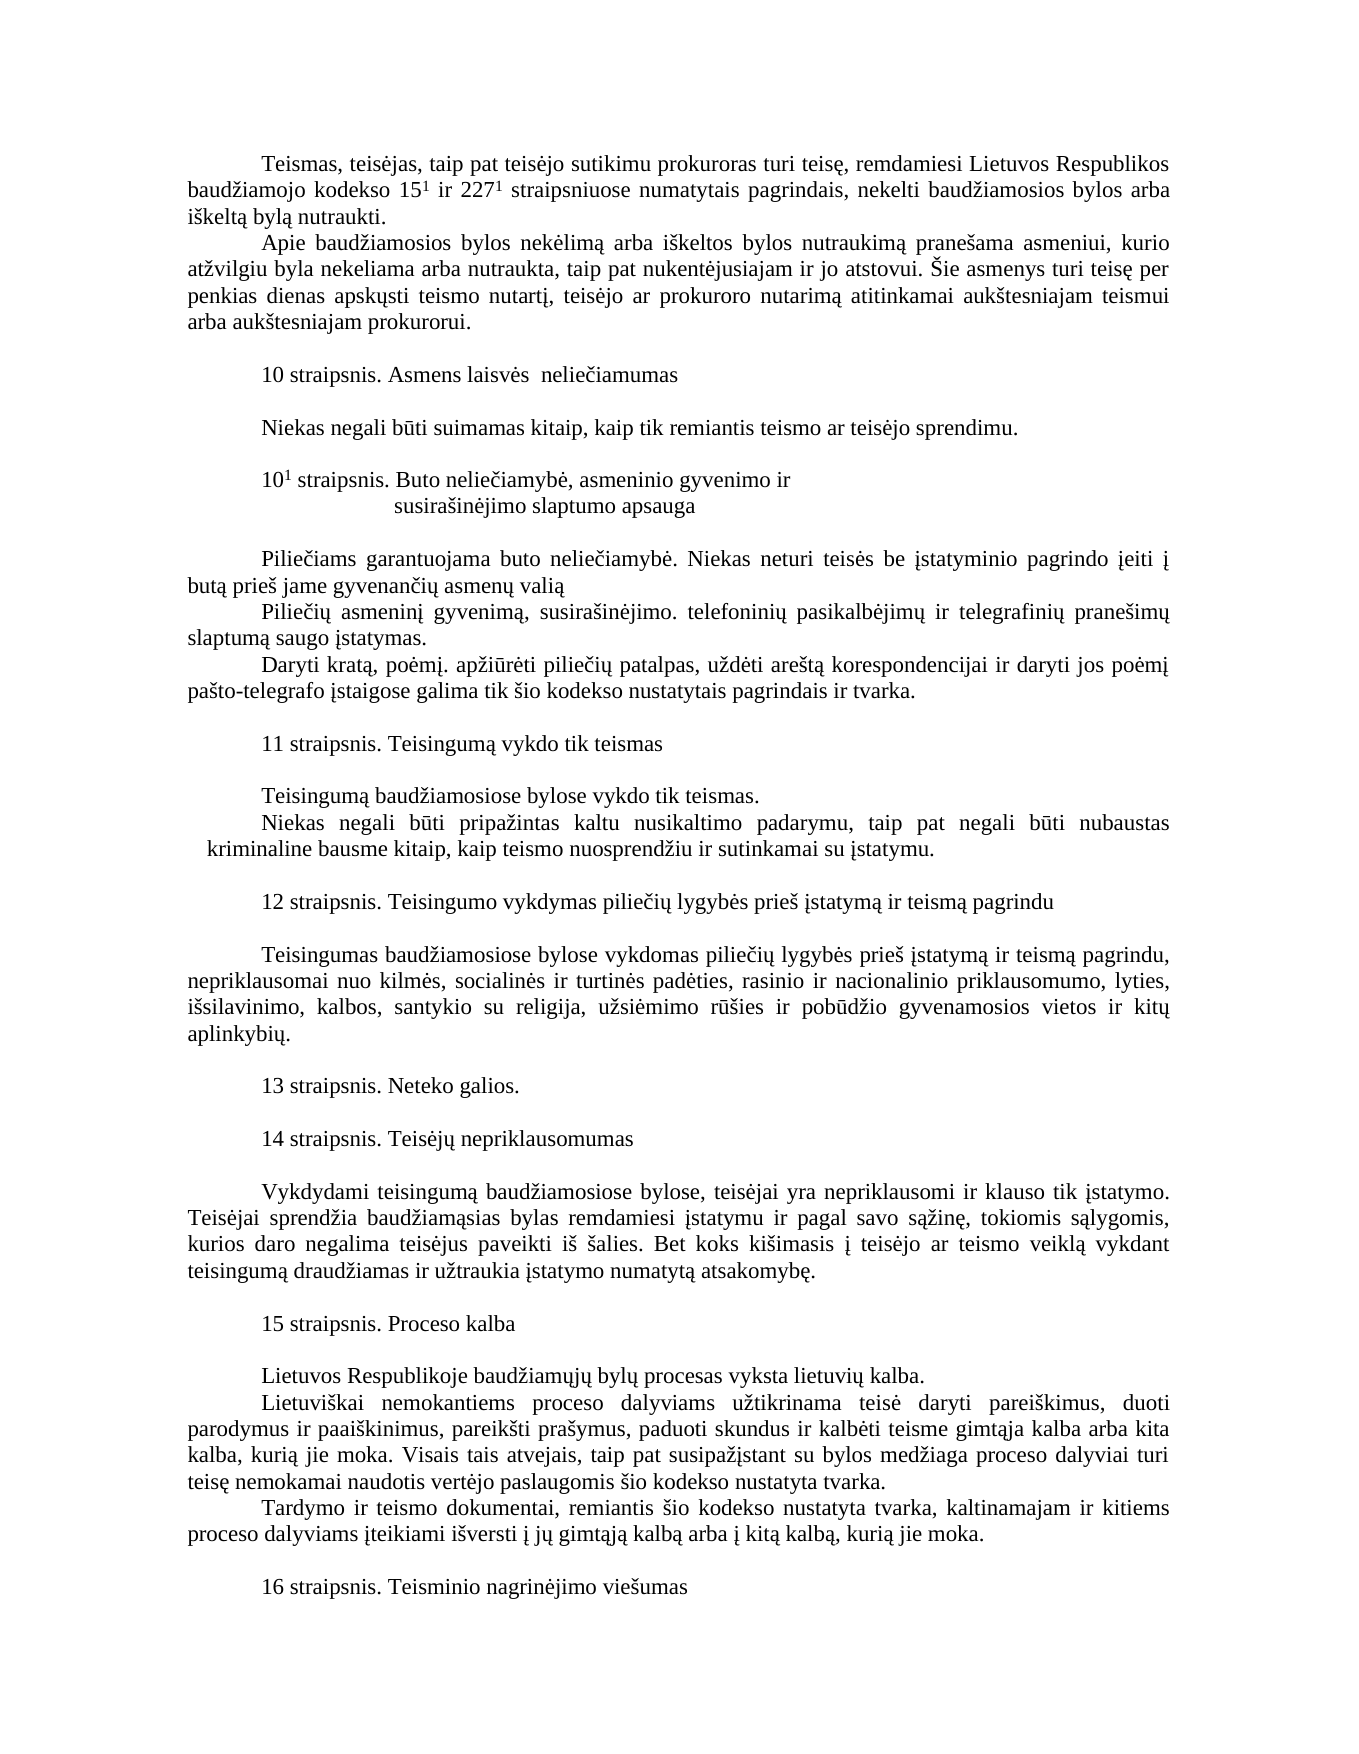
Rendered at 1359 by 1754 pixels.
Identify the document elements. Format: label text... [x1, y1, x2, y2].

text 13 straipsnis. Neteko galios. [207, 1072, 1171, 1099]
text 14 straipsnis. Teisėjų nepriklausomumas [208, 1125, 1171, 1151]
text 10 straipsnis. Asmens laisvės neliečiamumas [207, 361, 1171, 387]
text Niekas negali būti suimamas kitaip, kaip tik remiantis teismo ar teisėjo sprendimu. [187, 413, 1171, 440]
text Teismas, teisėjas, taip pat teisėjo sutikimu prokuroras turi teisę, remdamiesi Lietuvos Respublikos baudžiamojo kodekso 151 ir 2271 straipsniuose numatytais pagrindais, nekelti baudžiamosios bylos arba iškeltą bylą nutraukti. [187, 150, 1171, 229]
text Lietuviškai nemokantiems proceso dalyviams užtikrinama teisė daryti pareiškimus, duoti parodymus ir paaiškinimus, pareikšti prašymus, paduoti skundus ir kalbėti teisme gimtąja kalba arba kita kalba, kurią jie moka. Visais tais atvejais, taip pat susipažįstant su bylos medžiaga proceso dalyviai turi teisę nemokamai naudotis vertėjo paslaugomis šio kodekso nustatyta tvarka. [187, 1389, 1171, 1494]
text Lietuvos Respublikoje baudžiamųjų bylų procesas vyksta lietuvių kalba. [187, 1362, 1171, 1389]
text Niekas negali būti pripažintas kaltu nusikaltimo padarymu, taip pat negali būti nubaustas kriminaline bausme kitaip, kaip teismo nuosprendžiu ir sutinkamai su įstatymu. [207, 809, 1171, 862]
text Tardymo ir teismo dokumentai, remiantis šio kodekso nustatyta tvarka, kaltinamajam ir kitiems proceso dalyviams įteikiami išversti į jų gimtąją kalbą arba į kitą kalbą, kurią jie moka. [187, 1494, 1171, 1547]
text Piliečių asmeninį gyvenimą, susirašinėjimo. telefoninių pasikalbėjimų ir telegrafinių pranešimų slaptumą saugo įstatymas. [187, 598, 1171, 651]
text susirašinėjimo slaptumo apsauga [341, 493, 1171, 519]
text 11 straipsnis. Teisingumą vykdo tik teismas [207, 730, 1171, 756]
text 15 straipsnis. Proceso kalba [211, 1309, 1171, 1336]
text 12 straipsnis. Teisingumo vykdymas piliečių lygybės prieš įstatymą ir teismą pagrindu [261, 888, 1171, 914]
text Teisingumas baudžiamosiose bylose vykdomas piliečių lygybės prieš įstatymą ir teismą pagrindu, nepriklausomai nuo kilmės, socialinės ir turtinės padėties, rasinio ir nacionalinio priklausomumo, lyties, išsilavinimo, kalbos, santykio su religija, užsiėmimo rūšies ir pobūdžio gyvenamosios vietos ir kitų aplinkybių. [187, 941, 1171, 1046]
text 16 straipsnis. Teisminio nagrinėjimo viešumas [208, 1573, 1171, 1599]
text 101 straipsnis. Buto neliečiamybė, asmeninio gyvenimo ir [261, 466, 1171, 493]
text Apie baudžiamosios bylos nekėlimą arba iškeltos bylos nutraukimą pranešama asmeniui, kurio atžvilgiu byla nekeliama arba nutraukta, taip pat nukentėjusiajam ir jo atstovui. Šie asmenys turi teisę per penkias dienas apskųsti teismo nutartį, teisėjo ar prokuroro nutarimą atitinkamai aukštesniajam teismui arba aukštesniajam prokurorui. [187, 229, 1171, 334]
text Teisingumą baudžiamosiose bylose vykdo tik teismas. [207, 782, 1171, 809]
text Daryti kratą, poėmį. apžiūrėti piliečių patalpas, uždėti areštą korespondencijai ir daryti jos poėmį pašto-telegrafo įstaigose galima tik šio kodekso nustatytais pagrindais ir tvarka. [187, 651, 1171, 703]
text Vykdydami teisingumą baudžiamosiose bylose, teisėjai yra nepriklausomi ir klauso tik įstatymo. Teisėjai sprendžia baudžiamąsias bylas remdamiesi įstatymu ir pagal savo sąžinę, tokiomis sąlygomis, kurios daro negalima teisėjus paveikti iš šalies. Bet koks kišimasis į teisėjo ar teismo veiklą vykdant teisingumą draudžiamas ir užtraukia įstatymo numatytą atsakomybę. [187, 1178, 1171, 1283]
text Piliečiams garantuojama buto neliečiamybė. Niekas neturi teisės be įstatyminio pagrindo įeiti į butą prieš jame gyvenančių asmenų valią [187, 545, 1171, 598]
